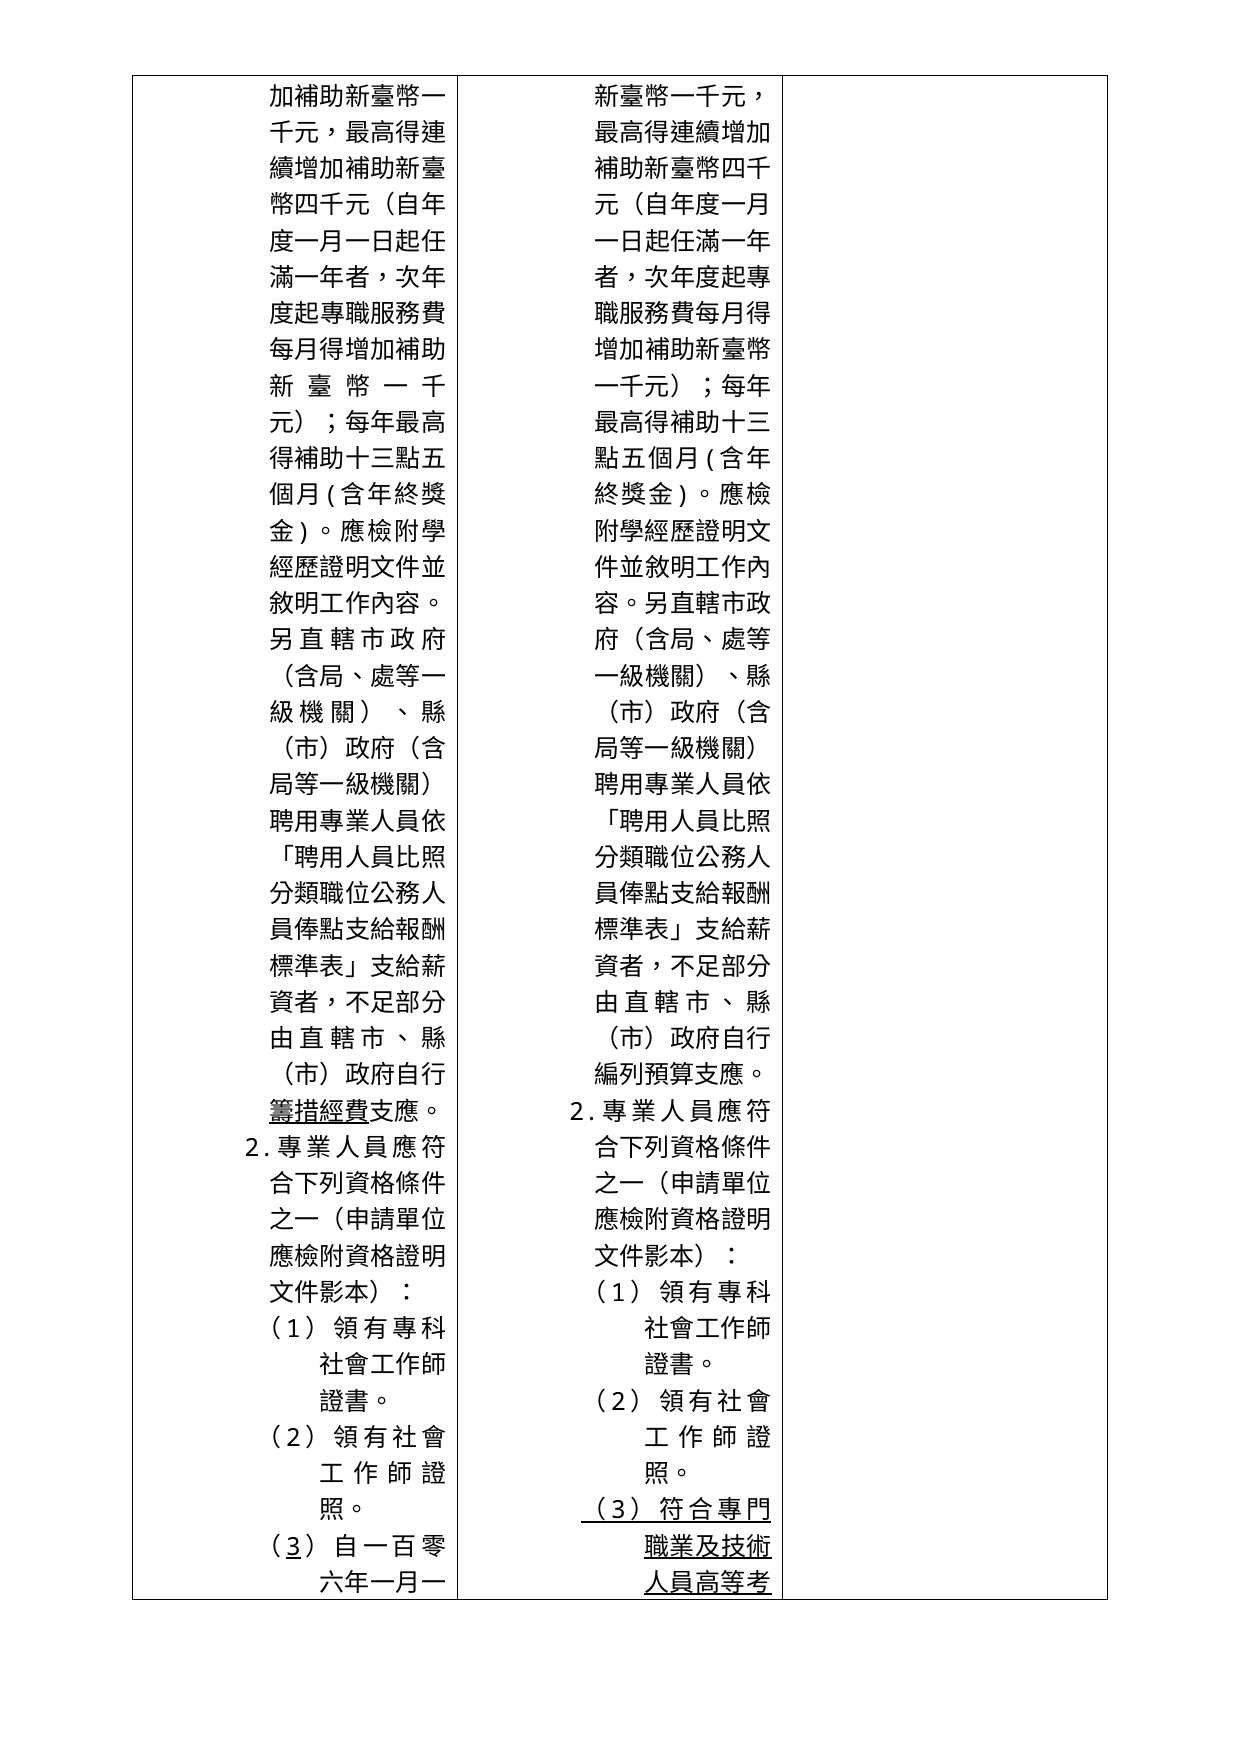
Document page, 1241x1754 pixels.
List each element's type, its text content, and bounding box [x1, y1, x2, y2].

table_cell [783, 76, 1107, 1598]
table_cell 加補助新臺幣一千元，最高得連續增加補助新臺幣四千元（自年度一月一日起任滿一年者，次年度起專職服務費每月得增加補助新臺幣一千元）；每年最高得補助十三點五個月(含年終獎金)。應檢附學經歷證明文件並敘明工作內容。另直轄市政府（含局、處等一級機關）、縣（市）政府（含局等一級機關）聘用專業人員依「聘用人員比照分類職位公務人員俸點支給報酬標準表」支給薪資者，不足部分由直轄市、縣（市）政府自行籌措經費支應。 2.專業人員應符合下列資格條件之一（申請單位應檢附資格證明文件影本）： （1）領有專科社會工作師證書。 （2）領有社會工作師證照。 （3）自一百零六年一月一 [133, 76, 457, 1598]
table_cell 新臺幣一千元，最高得連續增加補助新臺幣四千元（自年度一月一日起任滿一年者，次年度起專職服務費每月得增加補助新臺幣一千元）；每年最高得補助十三點五個月(含年終獎金)。應檢附學經歷證明文件並敘明工作內容。另直轄市政府（含局、處等一級機關）、縣（市）政府（含局等一級機關）聘用專業人員依「聘用人員比照分類職位公務人員俸點支給報酬標準表」支給薪資者，不足部分由直轄市、縣（市）政府自行編列預算支應。 2.專業人員應符合下列資格條件之一（申請單位應檢附資格證明文件影本）： （1）領有專科社會工作師證書。 （2）領有社會工作師證照。 （3）符合專門職業及技術人員高等考 [458, 76, 782, 1598]
